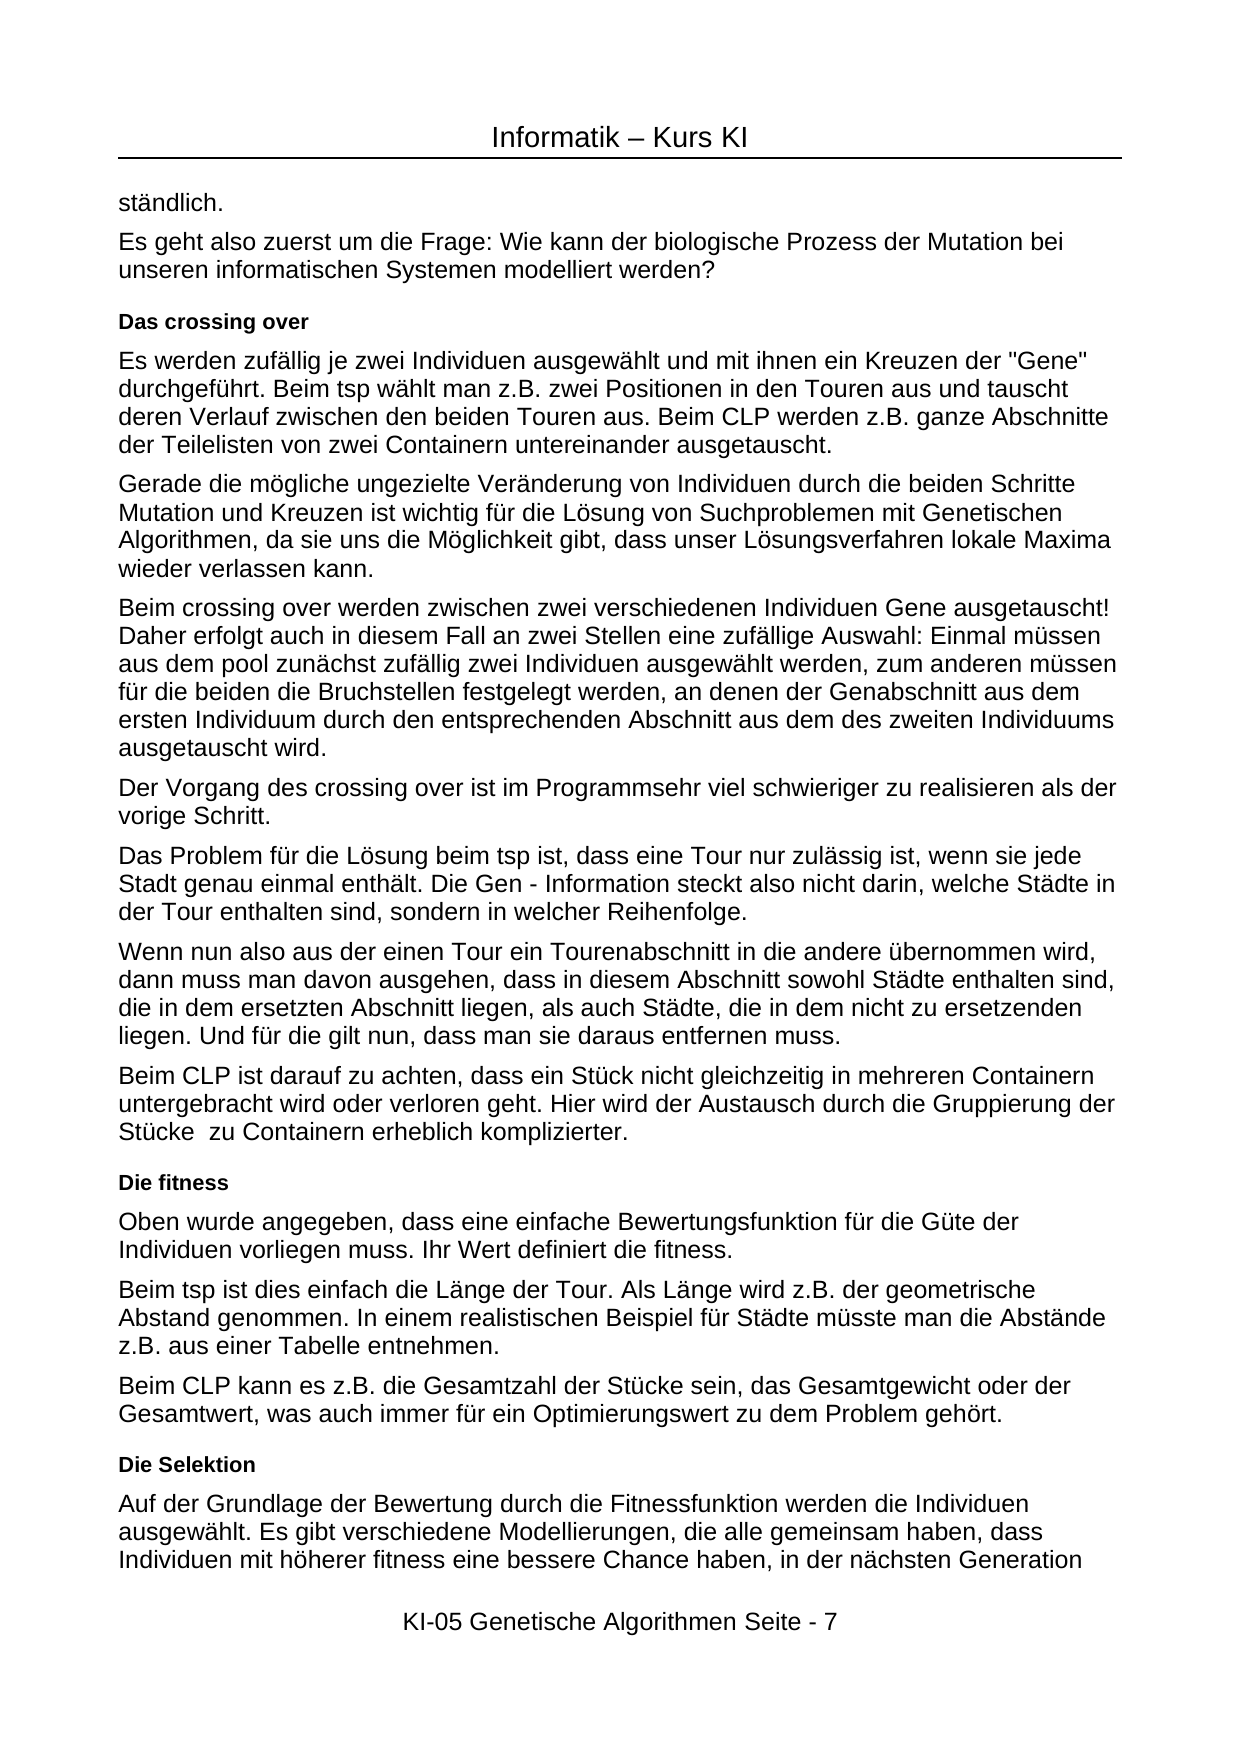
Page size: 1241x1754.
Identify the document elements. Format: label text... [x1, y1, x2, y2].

text Auf der Grundlage der Bewertung durch die Fitnessfunktion werden die Individuen ausgewählt. Es gibt verschiedene Modellierungen, die alle gemeinsam haben, dass Individuen mit höherer fitness eine bessere Chance haben, in der nächsten Generation [118, 1490, 1122, 1574]
text Beim crossing over werden zwischen zwei verschiedenen Individuen Gene ausgetauscht! Daher erfolgt auch in diesem Fall an zwei Stellen eine zufällige Auswahl: Einmal müssen aus dem pool zunächst zufällig zwei Individuen ausgewählt werden, zum anderen müssen für die beiden die Bruchstellen festgelegt werden, an denen der Genabschnitt aus dem ersten Individuum durch den entsprechenden Abschnitt aus dem des zweiten Individuums ausgetauscht wird. [118, 594, 1122, 762]
subtitle Die Selektion [118, 1452, 1122, 1477]
text Gerade die mögliche ungezielte Veränderung von Individuen durch die beiden Schritte Mutation und Kreuzen ist wichtig für die Lösung von Suchproblemen mit Genetischen Algorithmen, da sie uns die Möglichkeit gibt, dass unser Lösungsverfahren lokale Maxima wieder verlassen kann. [118, 470, 1122, 582]
text Der Vorgang des crossing over ist im Programmsehr viel schwieriger zu realisieren als der vorige Schritt. [118, 774, 1122, 830]
text Es werden zufällig je zwei Individuen ausgewählt und mit ihnen ein Kreuzen der "Gene" durchgeführt. Beim tsp wählt man z.B. zwei Positionen in den Touren aus und tauscht deren Verlauf zwischen den beiden Touren aus. Beim CLP werden z.B. ganze Abschnitte der Teilelisten von zwei Containern untereinander ausgetauscht. [118, 346, 1122, 458]
subtitle Das crossing over [118, 309, 1122, 334]
text Es geht also zuerst um die Frage: Wie kann der biologische Prozess der Mutation bei unseren informatischen Systemen modelliert werden? [118, 228, 1122, 284]
text Beim tsp ist dies einfach die Länge der Tour. Als Länge wird z.B. der geometrische Abstand genommen. In einem realistischen Beispiel für Städte müsste man die Abstände z.B. aus einer Tabelle entnehmen. [118, 1276, 1122, 1360]
text ständlich. [118, 188, 1122, 216]
subtitle Die fitness [118, 1171, 1122, 1195]
text Beim CLP kann es z.B. die Gesamtzahl der Stücke sein, das Gesamtgewicht oder der Gesamtwert, was auch immer für ein Optimierungswert zu dem Problem gehört. [118, 1371, 1122, 1427]
text Oben wurde angegeben, dass eine einfache Bewertungsfunktion für die Güte der Individuen vorliegen muss. Ihr Wert definiert die fitness. [118, 1208, 1122, 1264]
text Wenn nun also aus der einen Tour ein Tourenabschnitt in die andere übernommen wird, dann muss man davon ausgehen, dass in diesem Abschnitt sowohl Städte enthalten sind, die in dem ersetzten Abschnitt liegen, als auch Städte, die in dem nicht zu ersetzenden liegen. Und für die gilt nun, dass man sie daraus entfernen muss. [118, 938, 1122, 1050]
text Beim CLP ist darauf zu achten, dass ein Stück nicht gleichzeitig in mehreren Containern untergebracht wird oder verloren geht. Hier wird der Austausch durch die Gruppierung der Stücke zu Containern erheblich komplizierter. [118, 1061, 1122, 1146]
text Das Problem für die Lösung beim tsp ist, dass eine Tour nur zulässig ist, wenn sie jede Stadt genau einmal enthält. Die Gen - Information steckt also nicht darin, welche Städte in der Tour enthalten sind, sondern in welcher Reihenfolge. [118, 842, 1122, 926]
